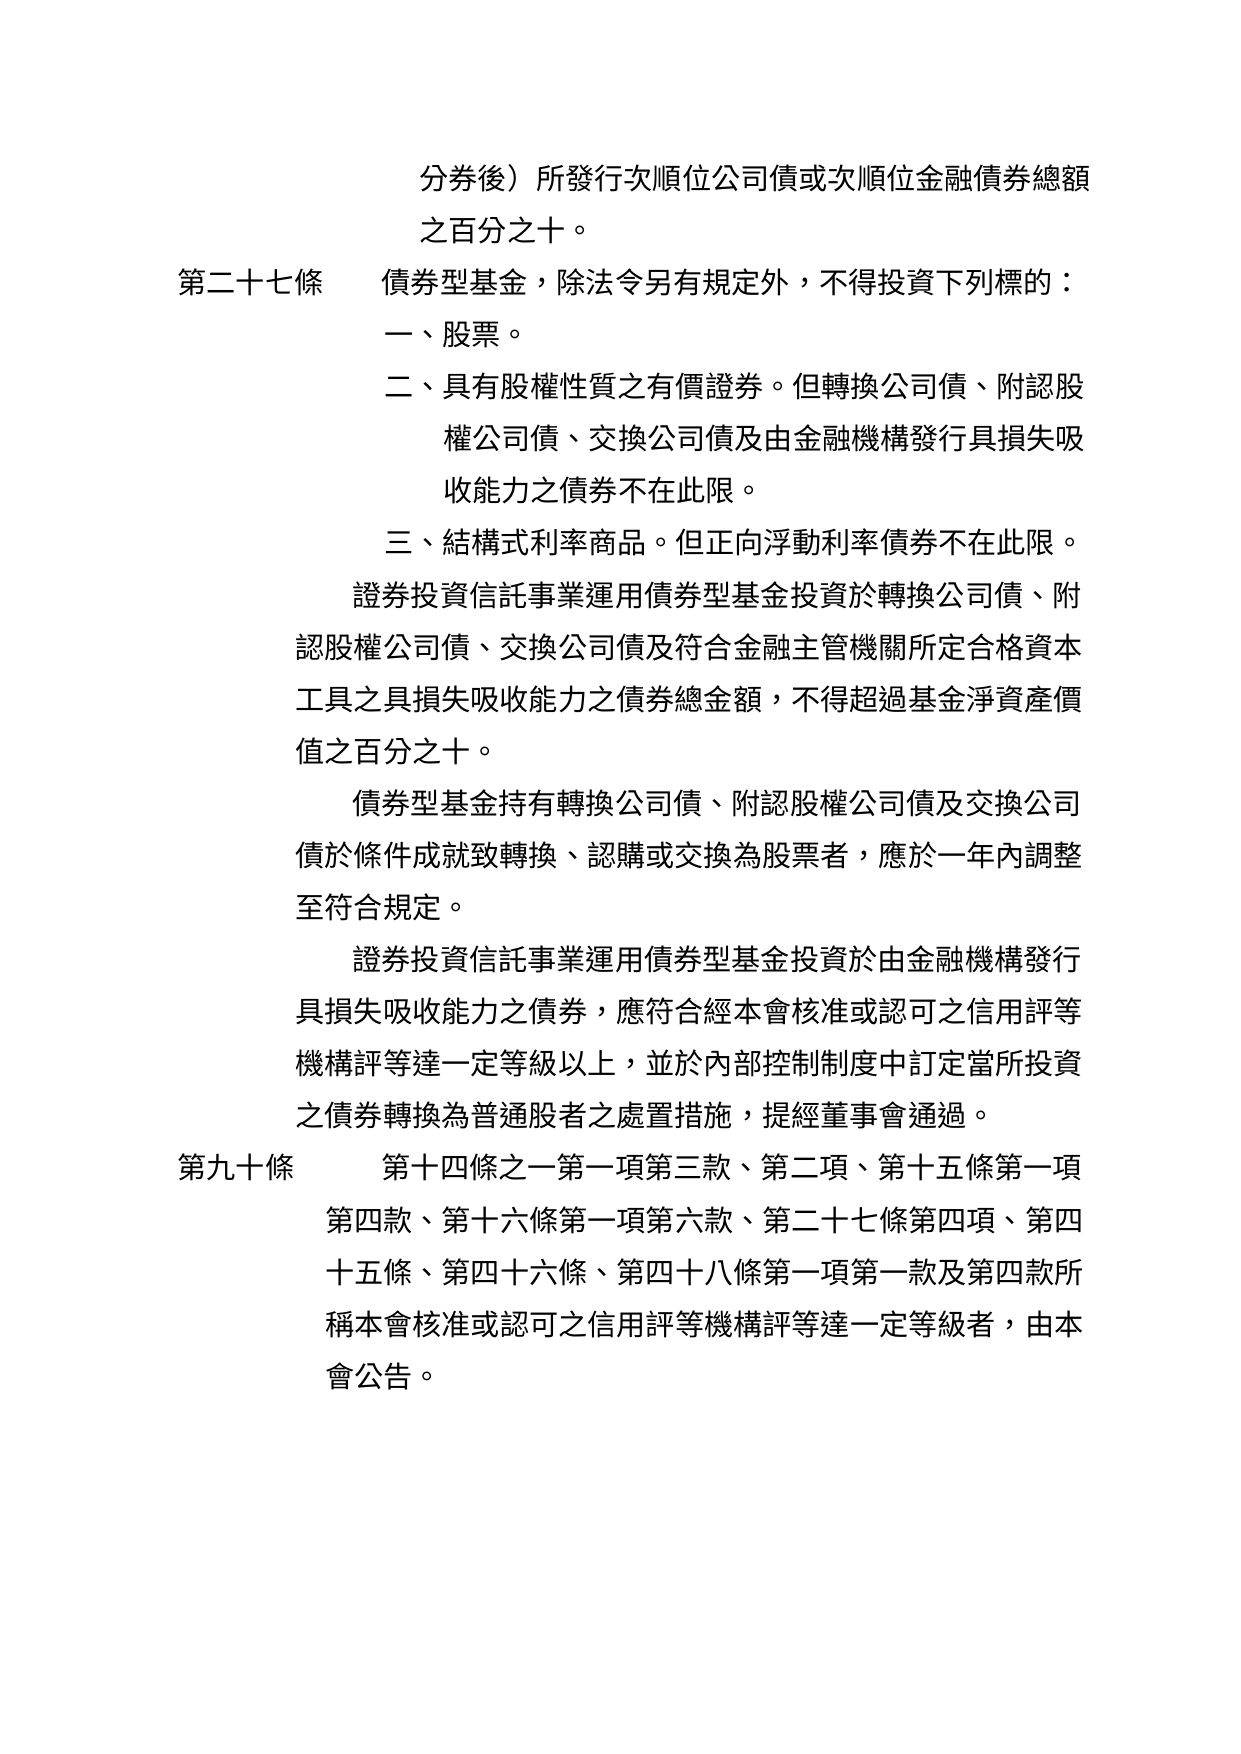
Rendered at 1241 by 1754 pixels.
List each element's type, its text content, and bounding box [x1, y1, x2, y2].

text 分券後）所發行次順位公司債或次順位金融債券總額之百分之十。 [360, 148, 1093, 252]
text 債券型基金持有轉換公司債、附認股權公司債及交換公司債於條件成就致轉換、認購或交換為股票者，應於一年內調整至符合規定。 [177, 773, 1093, 929]
text 證券投資信託事業運用債券型基金投資於由金融機構發行具損失吸收能力之債券，應符合經本會核准或認可之信用評等機構評等達一定等級以上，並於內部控制制度中訂定當所投資之債券轉換為普通股者之處置措施，提經董事會通過。 [177, 929, 1093, 1137]
text 第二十七條 債券型基金，除法令另有規定外，不得投資下列標的： [177, 252, 1093, 304]
text 二、具有股權性質之有價證券。但轉換公司債、附認股權公司債、交換公司債及由金融機構發行具損失吸收能力之債券不在此限。 [384, 356, 1093, 512]
text 一、股票。 [384, 304, 1093, 356]
text 證券投資信託事業運用債券型基金投資於轉換公司債、附認股權公司債、交換公司債及符合金融主管機關所定合格資本工具之具損失吸收能力之債券總金額，不得超過基金淨資產價值之百分之十。 [177, 564, 1093, 773]
text 三、結構式利率商品。但正向浮動利率債券不在此限。 [384, 512, 1093, 564]
text 第九十條 第十四條之一第一項第三款、第二項、第十五條第一項第四款、第十六條第一項第六款、第二十七條第四項、第四十五條、第四十六條、第四十八條第一項第一款及第四款所稱本會核准或認可之信用評等機構評等達一定等級者，由本會公告。 [177, 1137, 1093, 1398]
